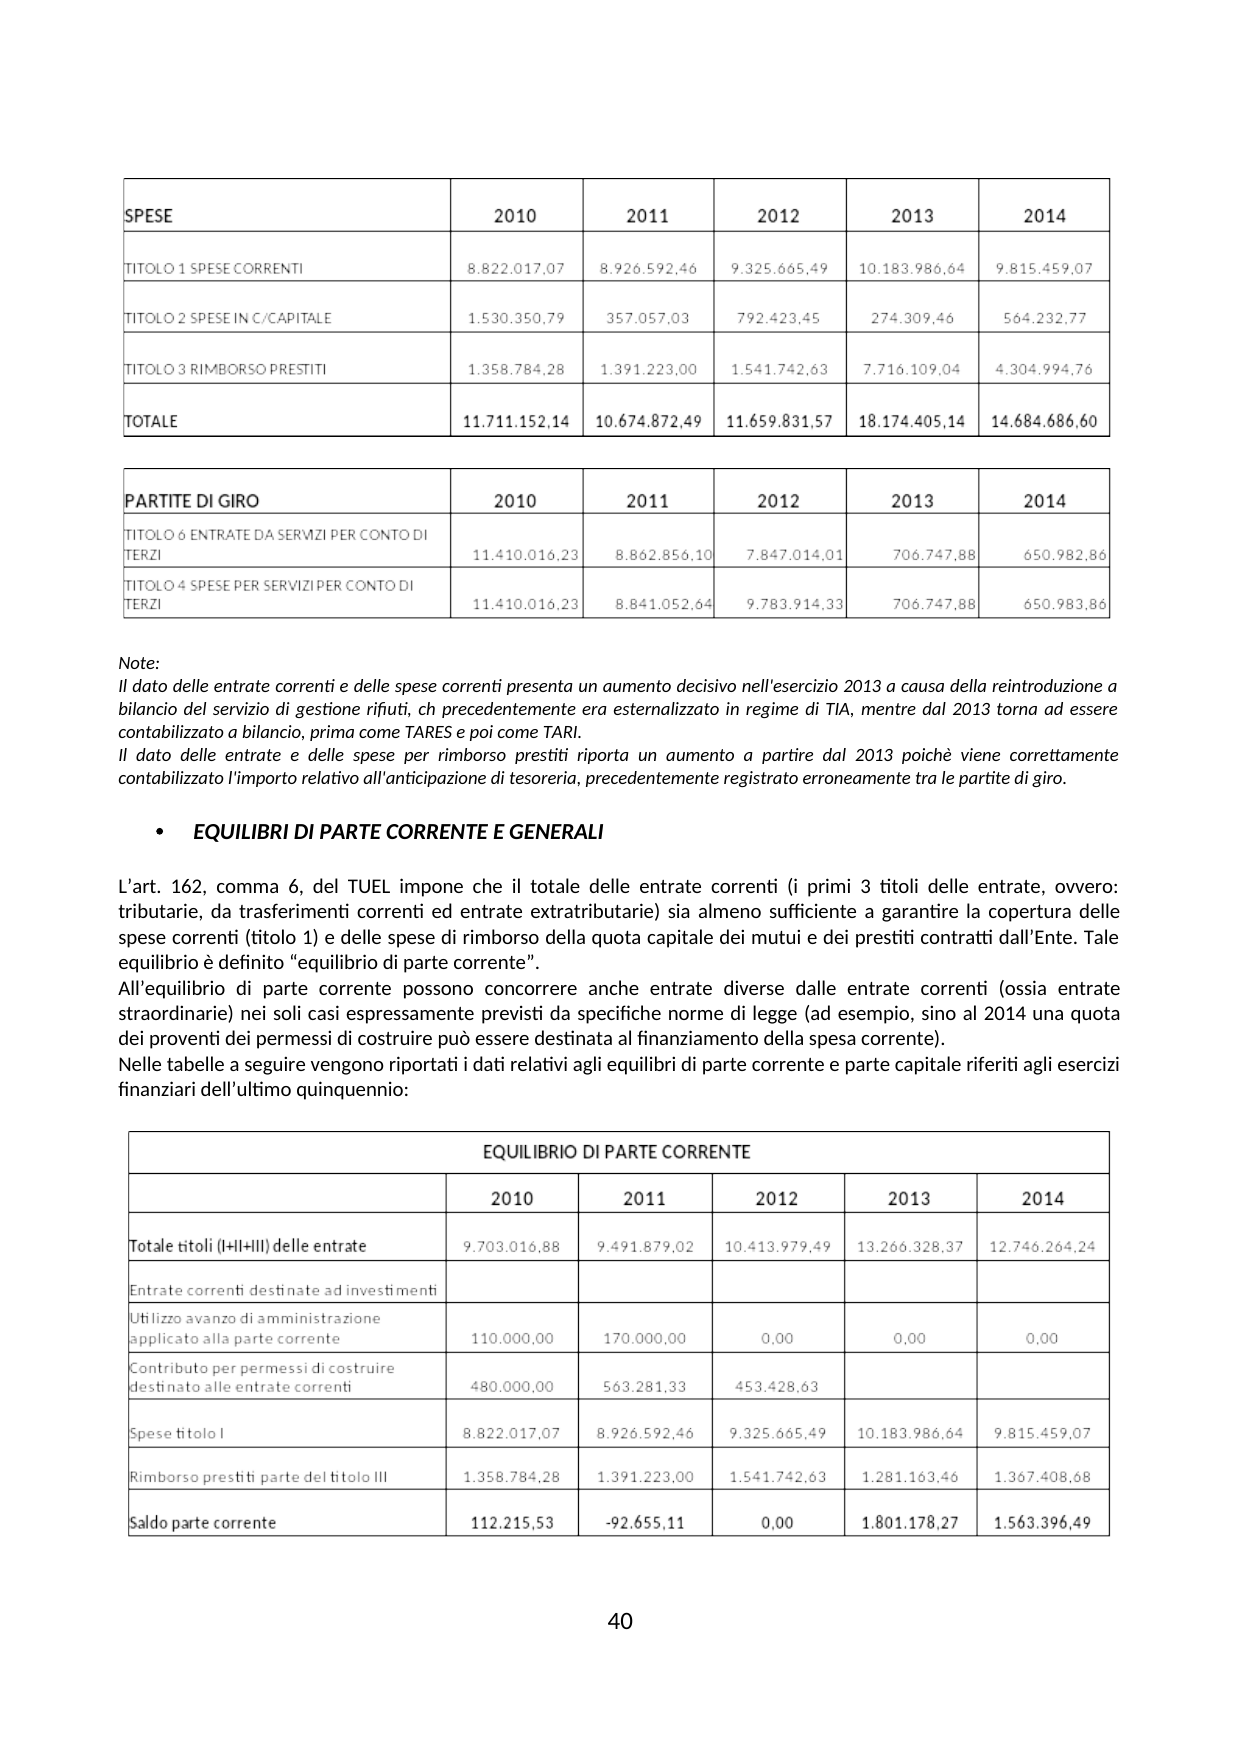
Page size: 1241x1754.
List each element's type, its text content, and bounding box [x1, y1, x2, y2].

text L’art. 162, comma 6, del TUEL impone che il totale delle entrate correnti (i primi 3 titoli delle entrate, ovvero: tributarie, da trasferimenti correnti ed entrate extratributarie) sia almeno sufficiente a garantire la copertura delle spese correnti (titolo 1) e delle spese di rimborso della quota capitale dei mutui e dei prestiti contratti dall’Ente. Tale equilibrio è definito “equilibrio di parte corrente”. [118, 873, 1122, 975]
text Note: [118, 651, 1122, 674]
text Il dato delle entrate e delle spese per rimborso prestiti riporta un aumento a partire dal 2013 poichè viene correttamente contabilizzato l'importo relativo all'anticipazione di tesoreria, precedentemente registrato erroneamente tra le partite di giro. [118, 743, 1122, 789]
text Nelle tabelle a seguire vengono riportati i dati relativi agli equilibri di parte corrente e parte capitale riferiti agli esercizi finanziari dell’ultimo quinquennio: [118, 1051, 1122, 1102]
list EQUILIBRI DI PARTE CORRENTE E GENERALI [156, 817, 1122, 845]
text Il dato delle entrate correnti e delle spese correnti presenta un aumento decisivo nell'esercizio 2013 a causa della reintroduzione a bilancio del servizio di gestione rifiuti, ch precedentemente era esternalizzato in regime di TIA, mentre dal 2013 torna ad essere contabilizzato a bilancio, prima come TARES e poi come TARI. [118, 674, 1122, 743]
text All’equilibrio di parte corrente possono concorrere anche entrate diverse dalle entrate correnti (ossia entrate straordinarie) nei soli casi espressamente previsti da specifiche norme di legge (ad esempio, sino al 2014 una quota dei proventi dei permessi di costruire può essere destinata al finanziamento della spesa corrente). [118, 975, 1122, 1051]
